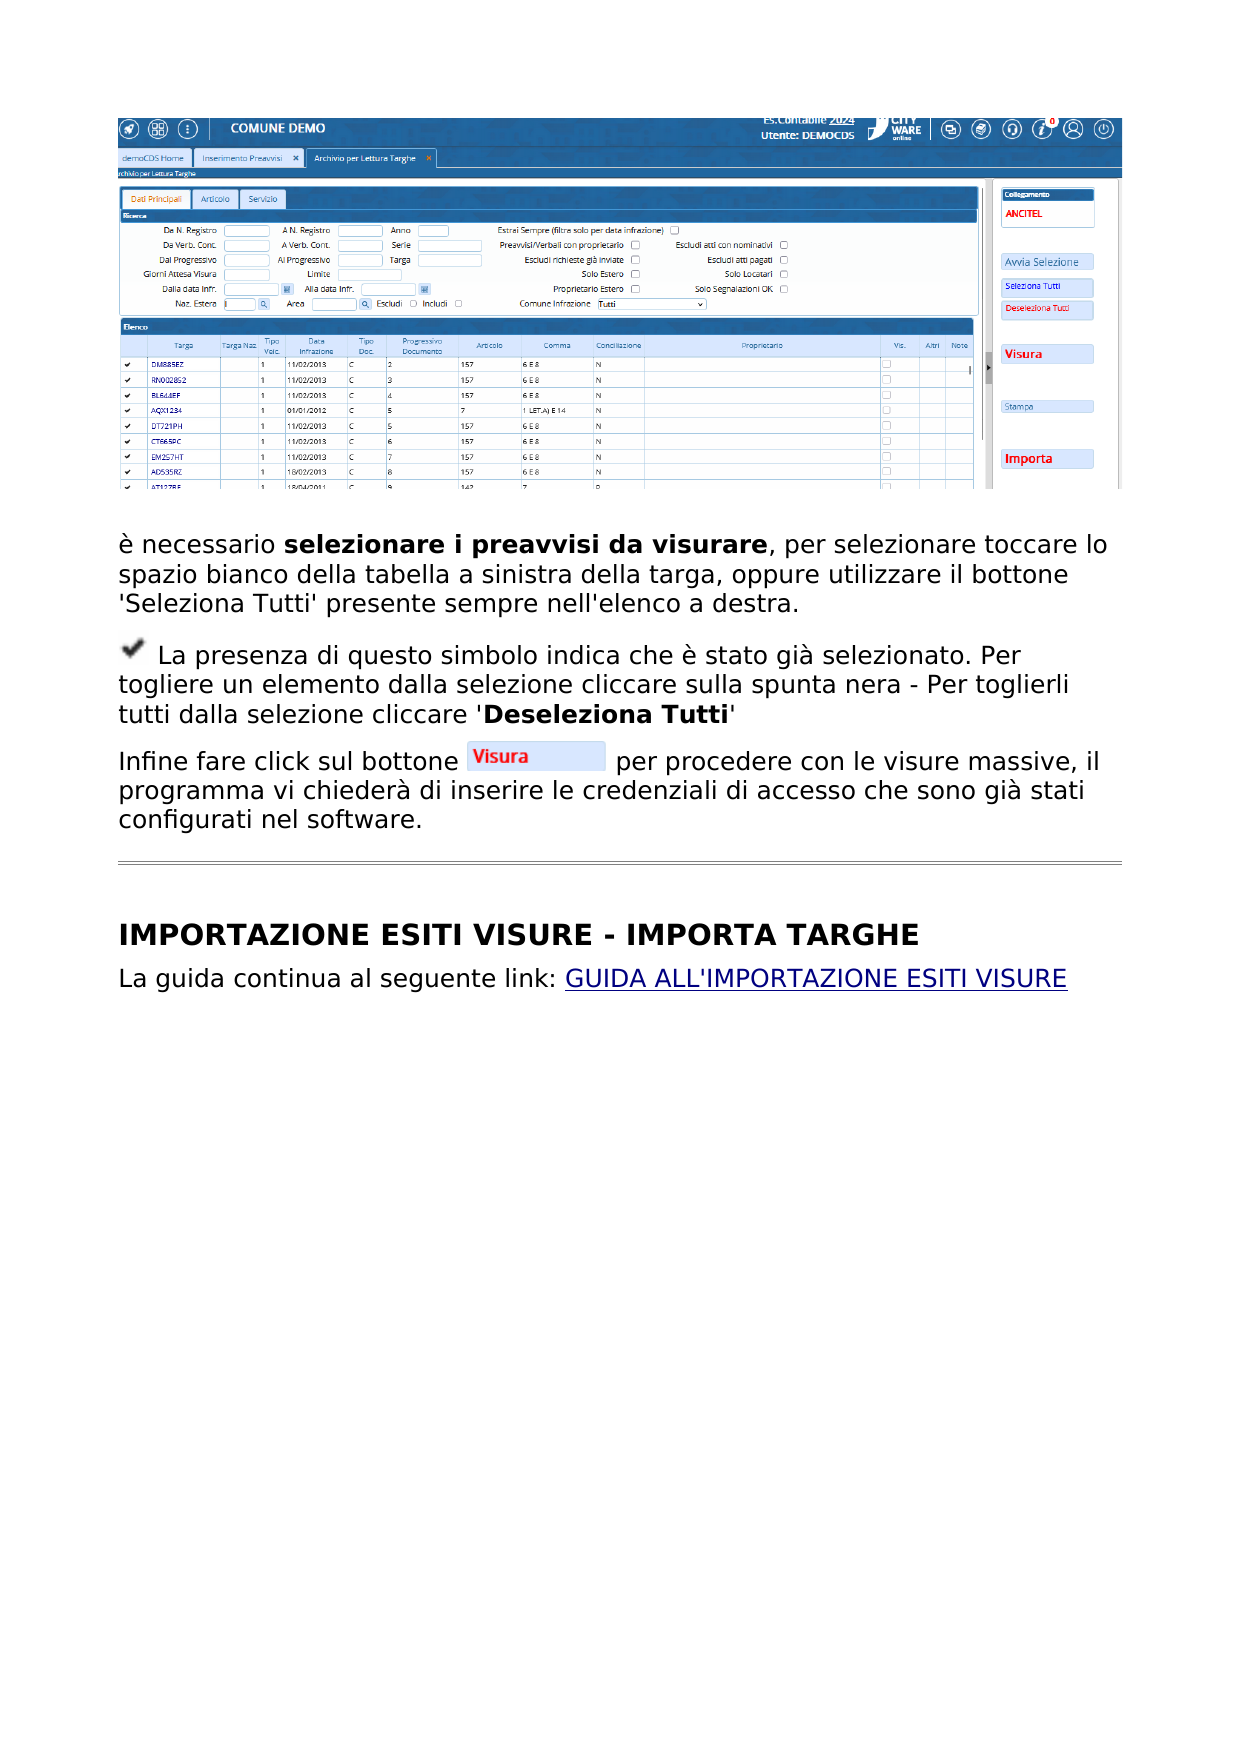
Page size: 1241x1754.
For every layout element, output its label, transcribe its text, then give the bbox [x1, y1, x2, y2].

text La guida continua al seguente link: GUIDA ALL'IMPORTAZIONE ESITI VISURE [118, 965, 1122, 994]
picture [118, 630, 150, 665]
text Infine fare click sul bottone per procedere con le visure massive, il programma vi chiederà di inserire le credenziali di accesso che sono già stati configurati nel software. [118, 742, 1122, 834]
picture [466, 741, 608, 771]
subtitle IMPORTAZIONE ESITI VISURE - IMPORTA TARGHE [118, 918, 1122, 952]
text è necessario selezionare i preavvisi da visurare, per selezionare toccare lo spazio bianco della tabella a sinistra della targa, oppure utilizzare il bottone 'Seleziona Tutti' presente sempre nell'elenco a destra. [118, 531, 1122, 618]
text La presenza di questo simbolo indica che è stato già selezionato. Per togliere un elemento dalla selezione cliccare sulla spunta nera - Per toglierli tutti dalla selezione cliccare 'Deseleziona Tutti' [118, 631, 1122, 729]
picture [118, 118, 1123, 489]
